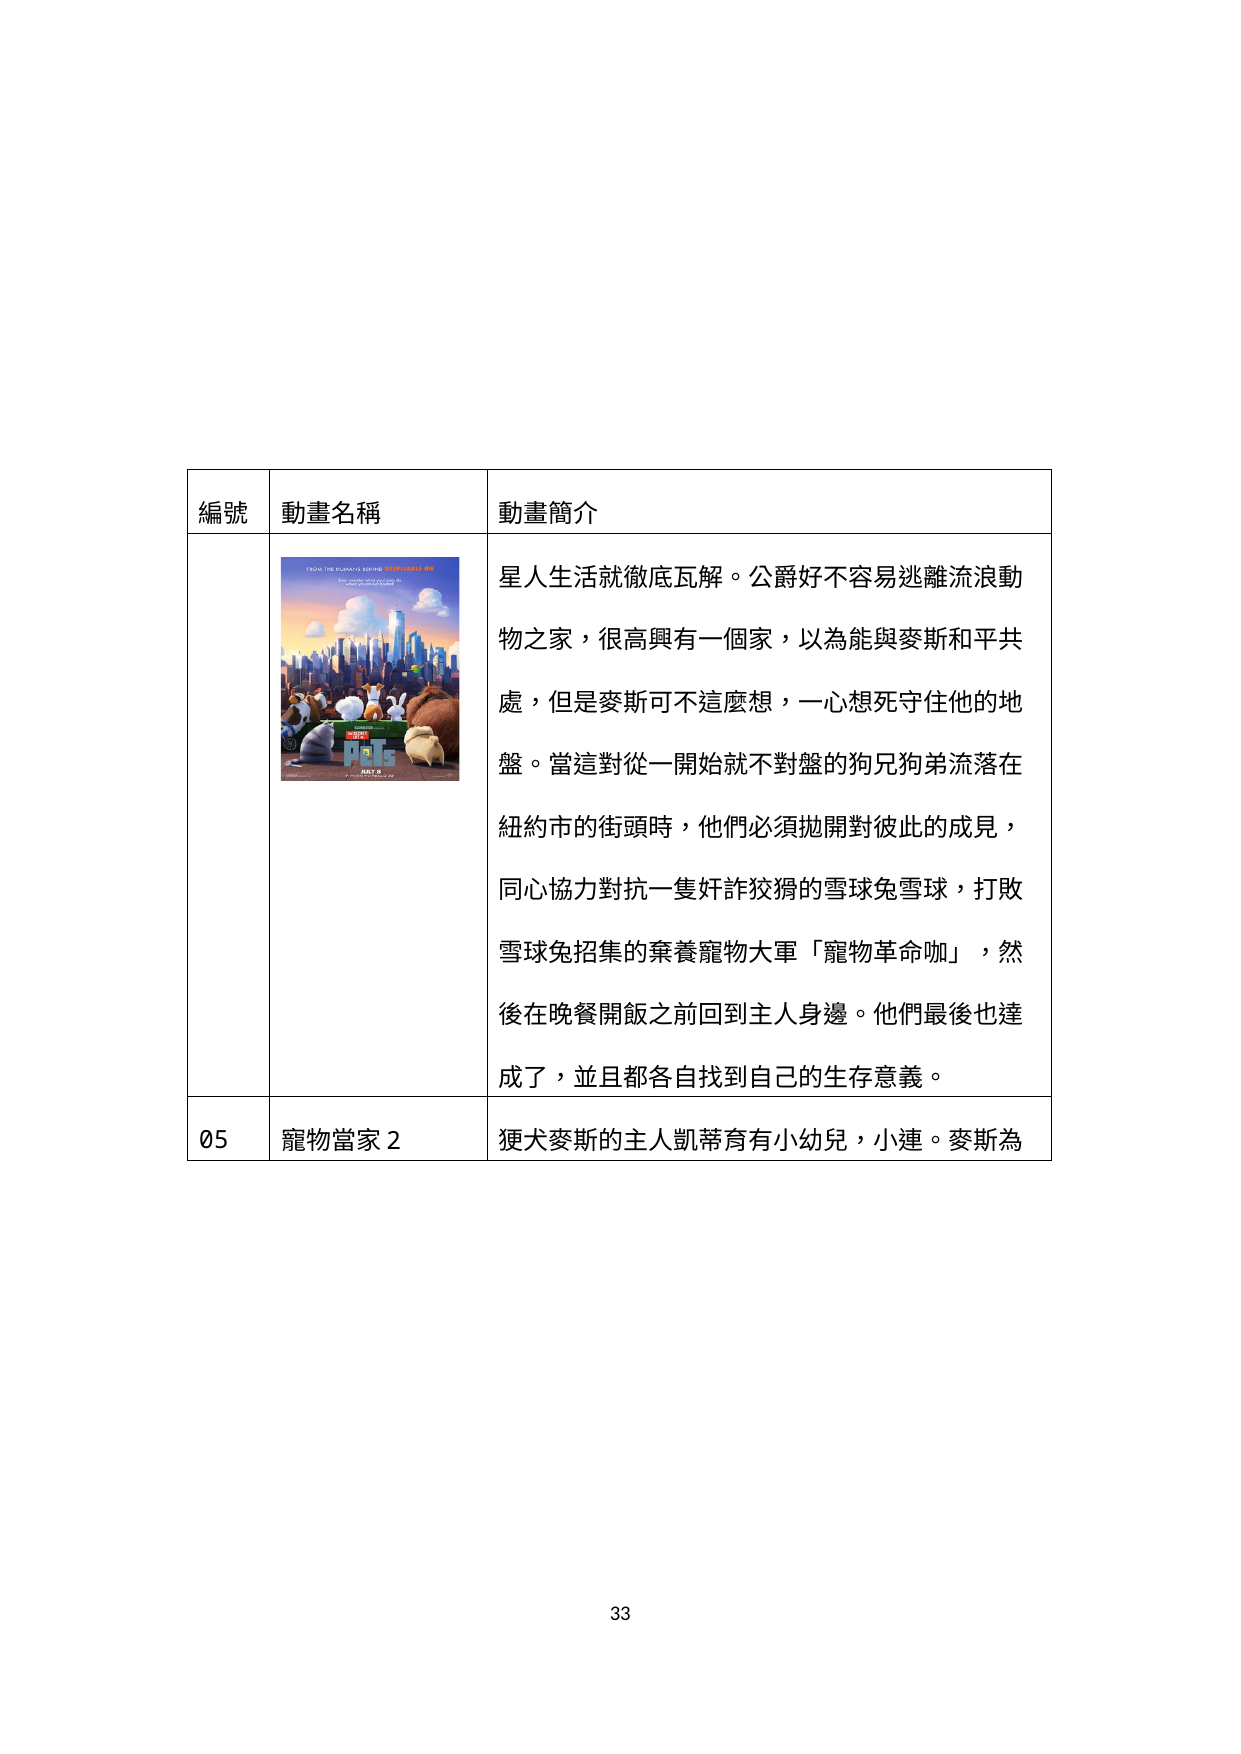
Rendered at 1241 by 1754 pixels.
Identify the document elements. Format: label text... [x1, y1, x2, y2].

table_header 動畫簡介 [488, 470, 1051, 533]
table_cell 05 [188, 1097, 269, 1160]
table_cell [188, 534, 269, 1096]
table_cell [270, 534, 487, 1096]
table_header 編號 [188, 470, 269, 533]
table_cell 㹴犬麥斯的主人凱蒂育有小幼兒，小連。麥斯為 [488, 1097, 1051, 1160]
table_cell 寵物當家2 [270, 1097, 487, 1160]
table_header 動畫名稱 [270, 470, 487, 533]
table_cell 星人生活就徹底瓦解。公爵好不容易逃離流浪動物之家，很高興有一個家，以為能與麥斯和平共處，但是麥斯可不這麼想，一心想死守住他的地盤。當這對從一開始就不對盤的狗兄狗弟流落在紐約市的街頭時，他們必須拋開對彼此的成見，同心協力對抗一隻奸詐狡猾的雪球兔雪球，打敗雪球兔招集的棄養寵物大軍「寵物革命咖」，然後在晚餐開飯之前回到主人身邊。他們最後也達成了，並且都各自找到自己的生存意義。 [488, 534, 1051, 1096]
